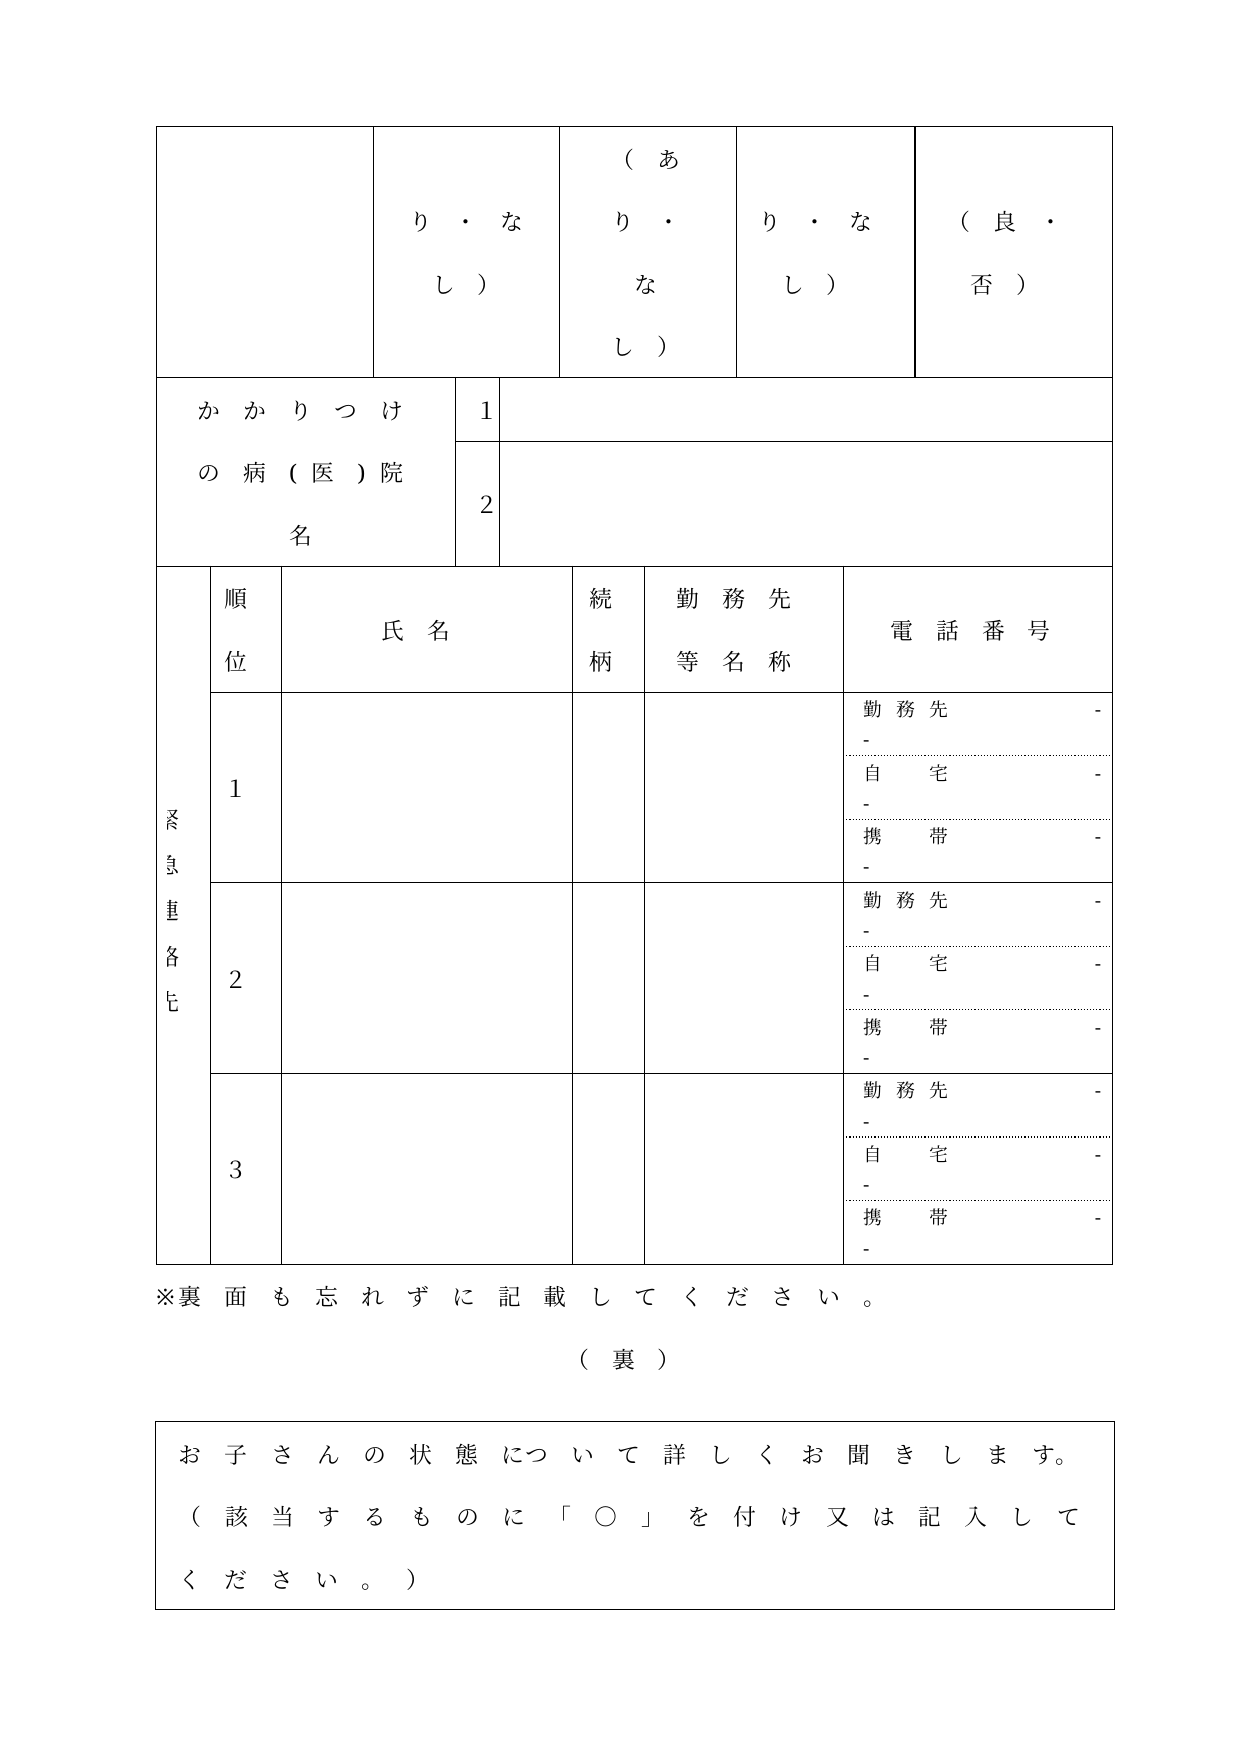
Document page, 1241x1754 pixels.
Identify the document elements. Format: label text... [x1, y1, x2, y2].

table_cell １ [211, 693, 281, 882]
table_cell ３ [211, 1074, 281, 1263]
table_cell かかりつけの病(医)院名 [157, 378, 455, 566]
table_cell 携 帯 - - [844, 819, 1112, 882]
table_cell 勤務先等名称 [645, 567, 843, 692]
table_cell [500, 442, 1112, 566]
text （裏） [156, 1327, 1114, 1389]
table_cell １ [456, 378, 499, 441]
table_cell [282, 693, 572, 882]
table_cell 氏名 [282, 567, 572, 692]
table_cell り・なし） [374, 127, 559, 377]
table_cell [157, 127, 373, 377]
table_cell [645, 693, 843, 882]
table_cell 自 宅 - - [844, 1136, 1112, 1200]
table_cell 緊急連絡先 [157, 567, 210, 1263]
table_cell [282, 883, 572, 1073]
table_cell [573, 693, 644, 882]
table_cell [573, 1074, 644, 1263]
text ※裏面も忘れずに記載してください。 [156, 1264, 1114, 1327]
table_cell [500, 378, 1112, 441]
table_cell 電話番号 [844, 567, 1112, 692]
table_cell 携 帯 - - [844, 1200, 1112, 1263]
table_cell （良・否） [916, 127, 1112, 377]
table_cell 勤務先 - - [844, 1074, 1112, 1136]
table_cell 順位 [211, 567, 281, 692]
table_cell 自 宅 - - [844, 946, 1112, 1009]
table_cell 勤務先 - - [844, 883, 1112, 946]
table_cell ２ [211, 883, 281, 1073]
table_cell [282, 1074, 572, 1263]
table_cell 携 帯 - - [844, 1009, 1112, 1073]
table_cell 続柄 [573, 567, 644, 692]
table_cell [645, 1074, 843, 1263]
table_cell り・なし） [737, 127, 914, 377]
table_cell [573, 883, 644, 1073]
table_cell （あり・なし） [560, 127, 736, 377]
table_cell ２ [456, 442, 499, 566]
table_cell 勤務先 - - [844, 693, 1112, 755]
table_cell [645, 883, 843, 1073]
table_cell 自 宅 - - [844, 755, 1112, 819]
table_header お子さんの状態について詳しくお聞きします。（該当するものに「○」を付け又は記入してください。） [156, 1422, 1114, 1609]
